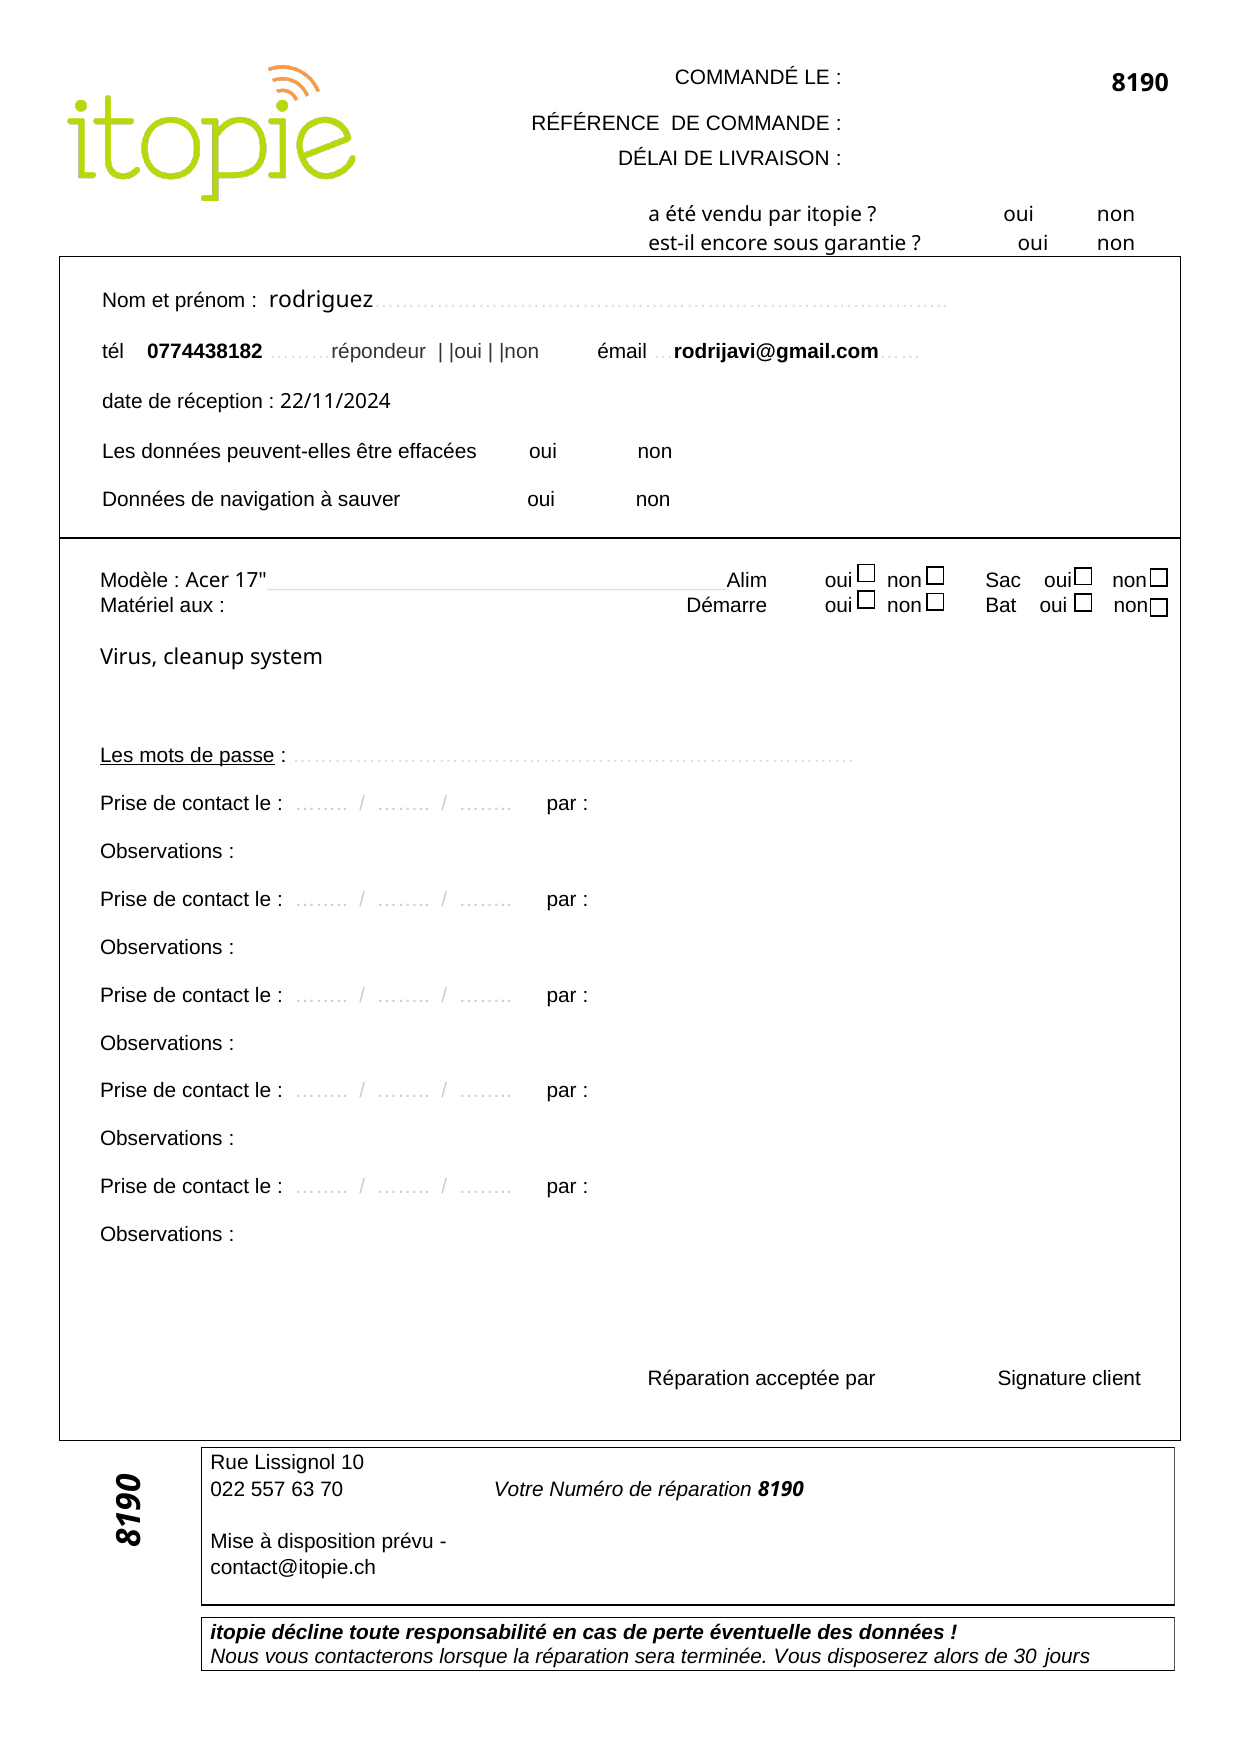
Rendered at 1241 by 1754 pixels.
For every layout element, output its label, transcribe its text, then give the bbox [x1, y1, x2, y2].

table_cell [847, 105, 1180, 140]
text Virus, cleanup system [60, 638, 1180, 671]
text Modèle : Acer 17" Alim oui non Sac oui non [879, 562, 925, 590]
table_cell [847, 140, 1180, 175]
text Réparation acceptée par Signature client [60, 1363, 1180, 1390]
table_cell itopie décline toute responsabilité en cas de perte éventuelle des données ! Nous vous contacterons lorsque la réparation sera terminée. Vous disposerez alors de 30 jours [195, 1611, 1180, 1677]
text Observations : [60, 1123, 1180, 1150]
text Observations : [60, 1027, 1180, 1054]
text Prise de contact le : …….. / …….. / …….. par : [60, 788, 1180, 815]
table_header 8190 [59, 1441, 195, 1677]
table_cell DÉLAI DE LIVRAISON : [490, 140, 847, 175]
text Observations : [60, 931, 1180, 958]
text Prise de contact le : …….. / …….. / …….. par : [60, 979, 1180, 1006]
text Données de navigation à sauver oui non [60, 484, 1180, 511]
text Modèle : Acer 17" Alim oui non Sac oui non [948, 562, 1180, 590]
text Observations : [60, 836, 1180, 863]
table_header Rue Lissignol 10 022 557 63 70 Votre Numéro de réparation 8190 Mise à disposition prévu - contact@itopie.ch [195, 1441, 1180, 1611]
text date de réception : 22/11/2024 [60, 383, 1180, 415]
picture [67, 65, 356, 201]
text Prise de contact le : …….. / …….. / …….. par : [60, 883, 1180, 911]
text tél 0774438182 ………répondeur | |oui | |non émail …rodrijavi@gmail.com…… [60, 335, 1180, 362]
table_cell RÉFÉRENCE DE COMMANDE : [490, 105, 847, 140]
text Matériel aux : Démarre oui non Bat oui non [60, 590, 1180, 617]
text Prise de contact le : …….. / …….. / …….. par : [60, 1171, 1180, 1198]
text Les mots de passe : ……………………………………………………………………… [60, 740, 1180, 767]
table_header 8190 [847, 59, 1180, 104]
text Prise de contact le : …….. / …….. / …….. par : [60, 1075, 1180, 1102]
text Les données peuvent-elles être effacées oui non [60, 436, 1180, 463]
text est-il encore sous garantie ? oui non [59, 228, 1181, 256]
text Modèle : Acer 17" Alim oui non Sac oui non [60, 562, 856, 590]
text Nom et prénom : rodriguez……………………………………………………………………….. [60, 280, 1180, 314]
table_header COMMANDÉ LE : [490, 59, 847, 104]
text Observations : [60, 1219, 1180, 1246]
text a été vendu par itopie ? oui non [59, 199, 1181, 228]
